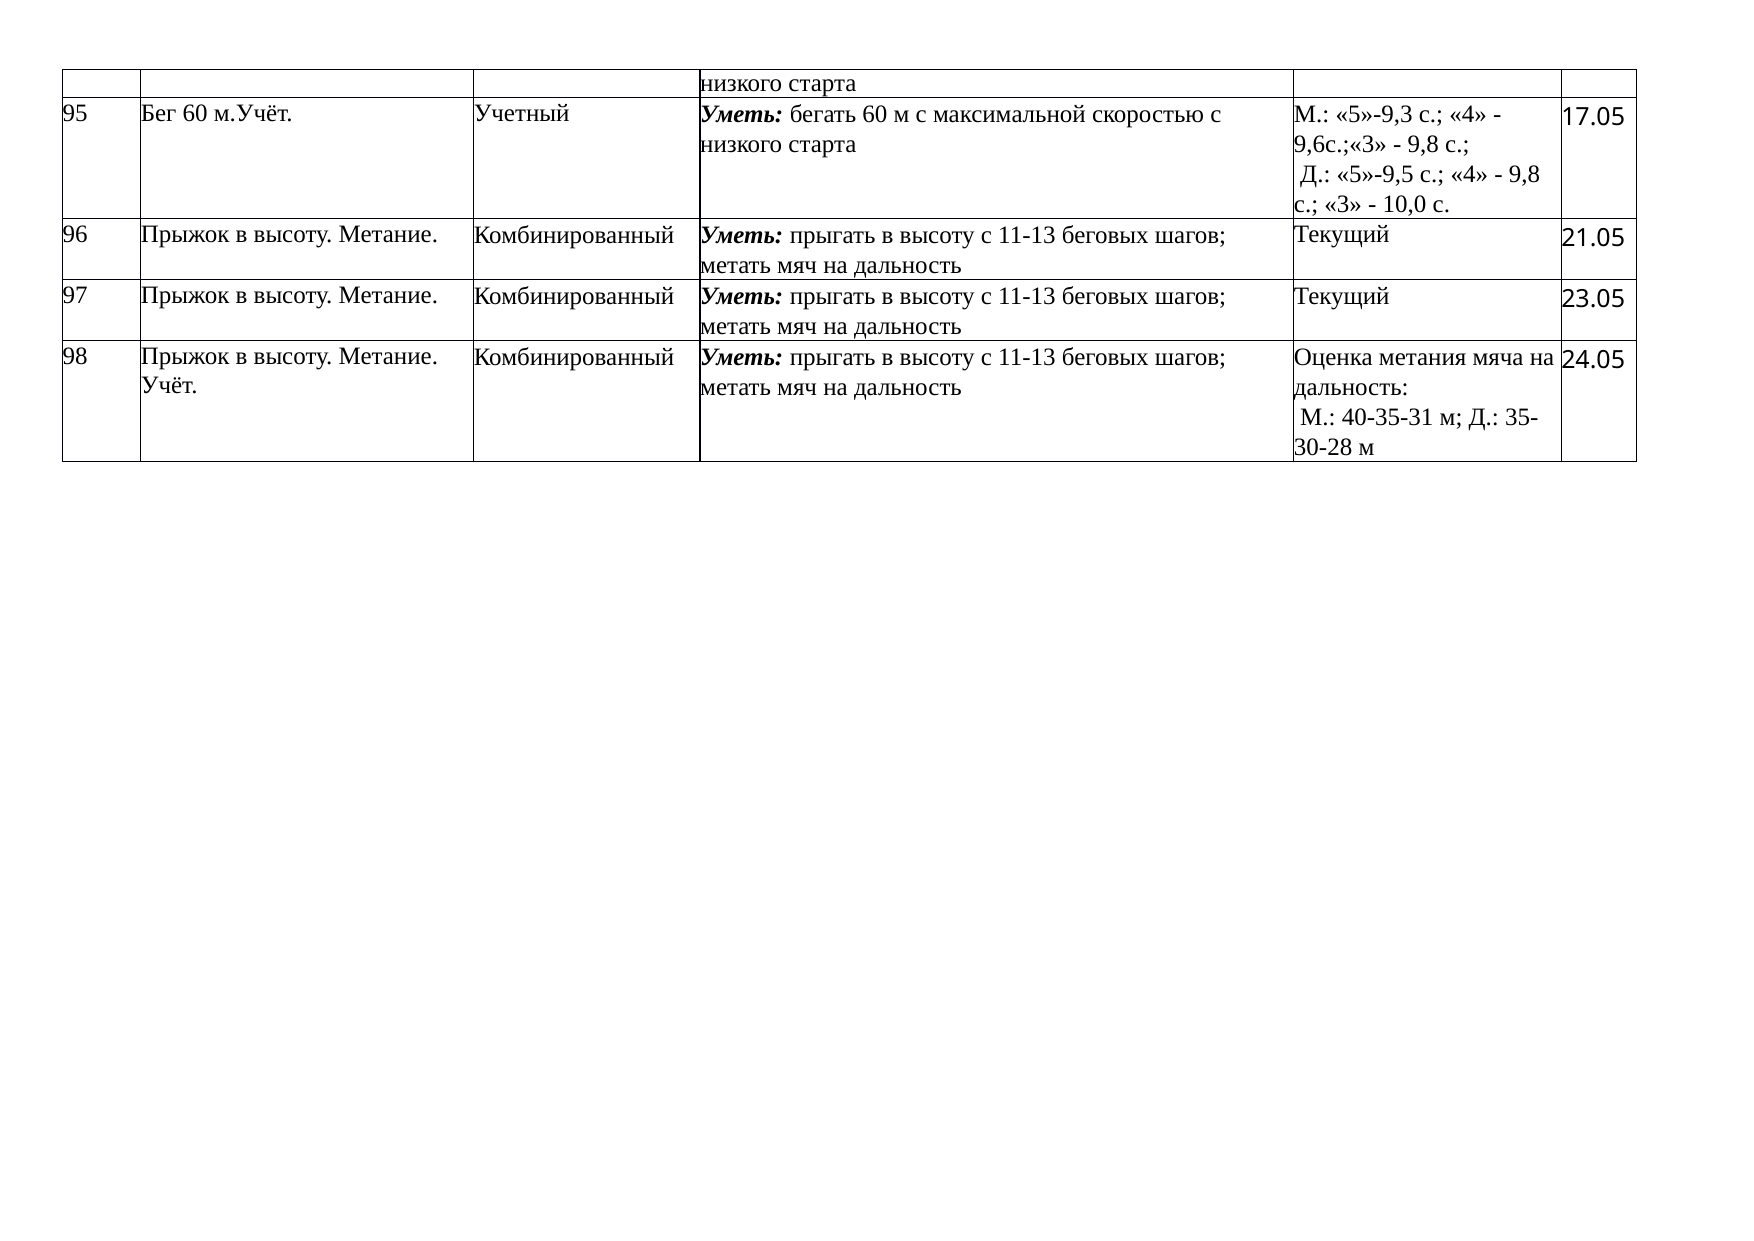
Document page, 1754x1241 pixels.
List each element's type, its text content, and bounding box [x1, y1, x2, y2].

table_cell 96 [63, 219, 140, 279]
table_cell 23.05 [1562, 280, 1636, 340]
table_cell 24.05 [1562, 341, 1636, 461]
table_cell Оценка метания мяча на дальность: М.: 40-35-31 м; Д.: 35-30-28 м [1294, 341, 1561, 461]
table_cell [1562, 70, 1636, 97]
table_cell Уметь: прыгать в высоту с 11-13 беговых шагов; метать мяч на дальность [701, 280, 1293, 340]
table_cell Прыжок в высоту. Метание. Учёт. [141, 341, 473, 461]
table_cell 98 [63, 341, 140, 461]
table_cell Учетный [474, 98, 699, 218]
table_cell Бег 60 м.Учёт. [141, 98, 473, 218]
table_cell [141, 70, 473, 97]
table_cell [474, 70, 699, 97]
table_cell Уметь: прыгать в высоту с 11-13 беговых шагов; метать мяч на дальность [701, 219, 1293, 279]
table_cell 97 [63, 280, 140, 340]
table_cell 95 [63, 98, 140, 218]
table_cell низкого старта [701, 70, 1293, 97]
table_cell Прыжок в высоту. Метание. [141, 219, 473, 279]
table_cell Текущий [1294, 280, 1561, 340]
table_cell Уметь: бегать 60 м с максимальной скоростью с низкого старта [701, 98, 1293, 218]
table_cell 17.05 [1562, 98, 1636, 218]
table_cell Прыжок в высоту. Метание. [141, 280, 473, 340]
table_cell Комбинированный [474, 280, 699, 340]
table_cell [1294, 70, 1561, 97]
table_cell [63, 70, 140, 97]
table_cell Комбинированный [474, 341, 699, 461]
table_cell Уметь: прыгать в высоту с 11-13 беговых шагов; метать мяч на дальность [701, 341, 1293, 461]
table_cell Комбинированный [474, 219, 699, 279]
table_cell 21.05 [1562, 219, 1636, 279]
table_cell Текущий [1294, 219, 1561, 279]
table_cell М.: «5»-9,3 с.; «4» - 9,6с.;«3» - 9,8 с.; Д.: «5»-9,5 с.; «4» - 9,8 с.; «3» - 10,0 с. [1294, 98, 1561, 218]
